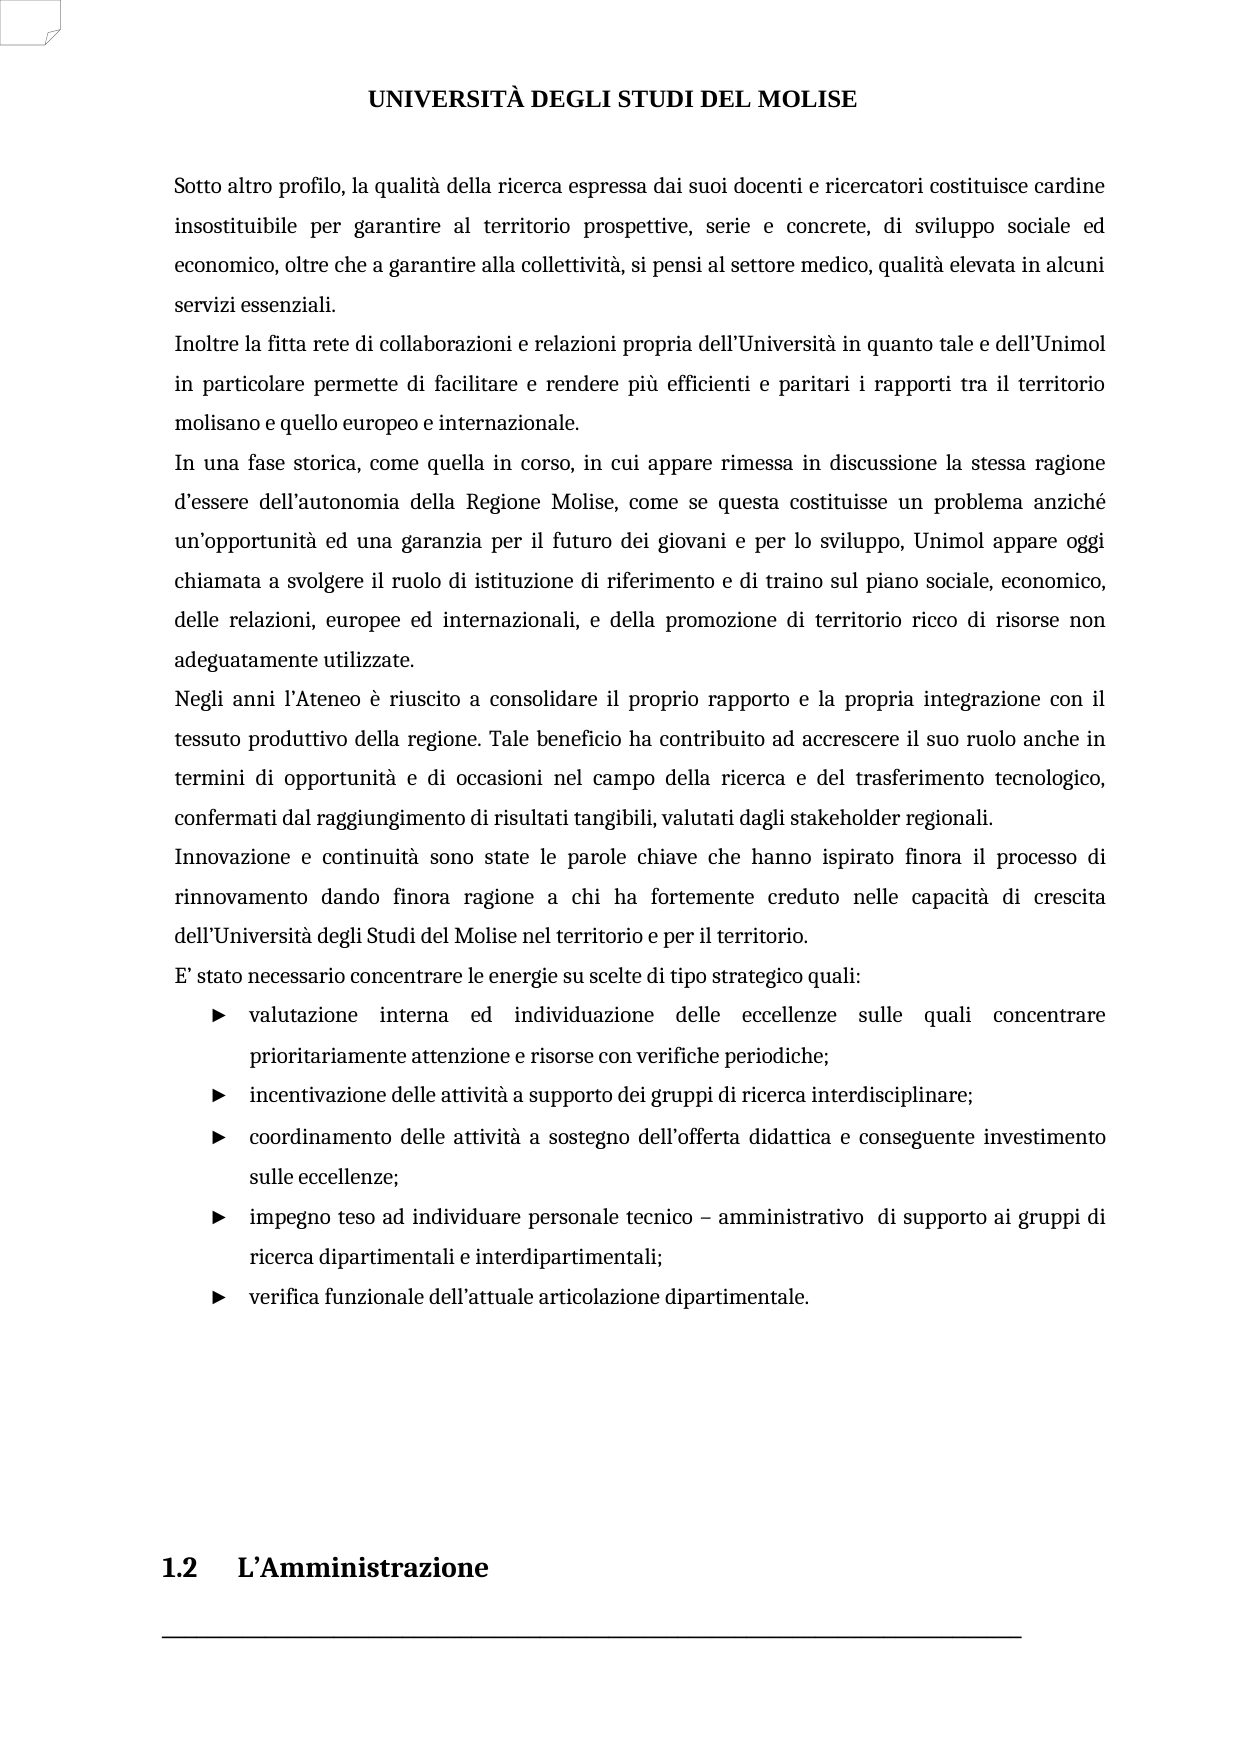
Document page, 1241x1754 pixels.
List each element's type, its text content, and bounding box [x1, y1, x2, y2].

text In una fase storica, come quella in corso, in cui appare rimessa in discussione la stessa ragione d’essere dell’autonomia della Regione Molise, come se questa costituisse un problema anziché un’opportunità ed una garanzia per il futuro dei giovani e per lo sviluppo, Unimol appare oggi chiamata a svolgere il ruolo di istituzione di riferimento e di traino sul piano sociale, economico, delle relazioni, europee ed internazionali, e della promozione di territorio ricco di risorse non adeguatamente utilizzate. [174, 449, 1107, 673]
text ___________________________________________________________________________ [162, 1614, 1107, 1640]
list incentivazione delle attività a supporto dei gruppi di ricerca interdisciplinare; [212, 1082, 1107, 1110]
text Inoltre la fitta rete di collaborazioni e relazioni propria dell’Università in quanto tale e dell’Unimol in particolare permette di facilitare e rendere più efficienti e paritari i rapporti tra il territorio molisano e quello europeo e internazionale. [174, 331, 1107, 436]
text Innovazione e continuità sono state le parole chiave che hanno ispirato finora il processo di rinnovamento dando finora ragione a chi ha fortemente creduto nelle capacità di crescita dell’Università degli Studi del Molise nel territorio e per il territorio. [174, 844, 1107, 949]
subtitle L’Amministrazione [162, 1551, 1107, 1584]
text Negli anni l’Ateneo è riuscito a consolidare il proprio rapporto e la propria integrazione con il tessuto produttivo della regione. Tale beneficio ha contribuito ad accrescere il suo ruolo anche in termini di opportunità e di occasioni nel campo della ricerca e del trasferimento tecnologico, confermati dal raggiungimento di risultati tangibili, valutati dagli stakeholder regionali. [174, 686, 1107, 831]
list verifica funzionale dell’attuale articolazione dipartimentale. [212, 1284, 1107, 1311]
list coordinamento delle attività a sostegno dell’offerta didattica e conseguente investimento sulle eccellenze; [212, 1123, 1107, 1190]
text E’ stato necessario concentrare le energie su scelte di tipo strategico quali: [174, 963, 1107, 989]
text Sotto altro profilo, la qualità della ricerca espressa dai suoi docenti e ricercatori costituisce cardine insostituibile per garantire al territorio prospettive, serie e concrete, di sviluppo sociale ed economico, oltre che a garantire alla collettività, si pensi al settore medico, qualità elevata in alcuni servizi essenziali. [174, 173, 1107, 318]
list valutazione interna ed individuazione delle eccellenze sulle quali concentrare prioritariamente attenzione e risorse con verifiche periodiche; [212, 1002, 1107, 1069]
list impegno teso ad individuare personale tecnico – amministrativo di supporto ai gruppi di ricerca dipartimentali e interdipartimentali; [212, 1203, 1107, 1271]
